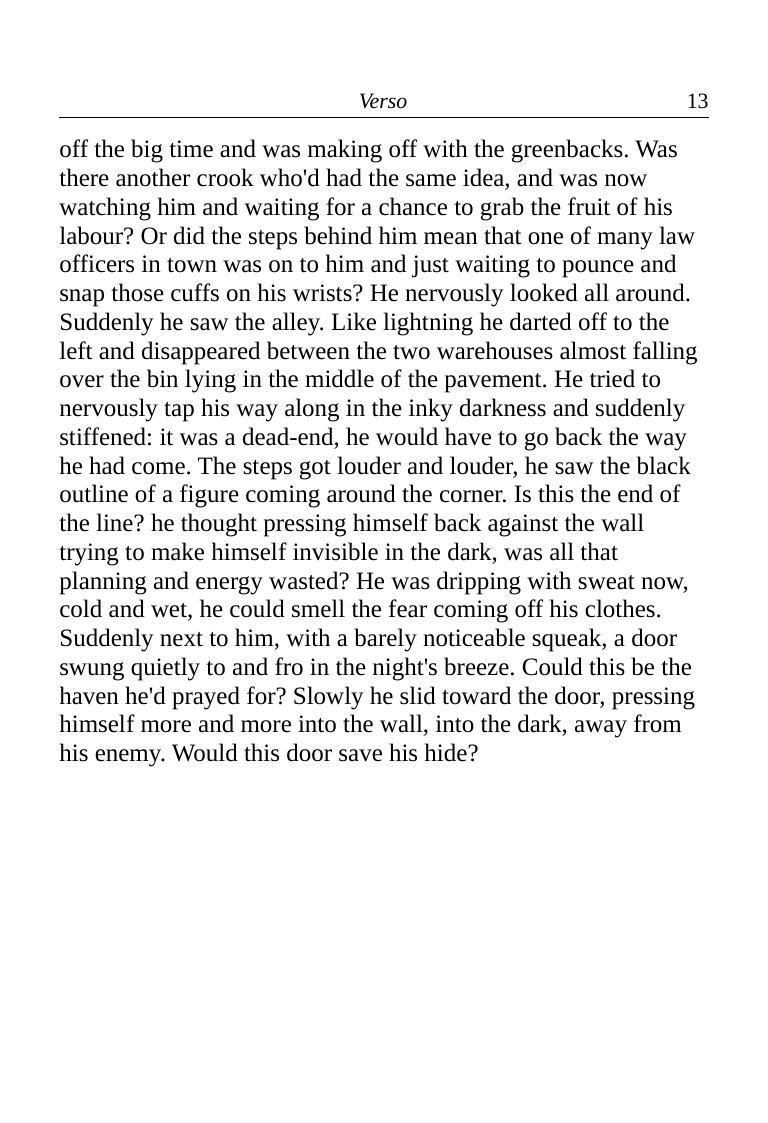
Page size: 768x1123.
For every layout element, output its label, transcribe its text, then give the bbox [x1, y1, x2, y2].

text off the big time and was making off with the greenbacks. Was there another crook who'd had the same idea, and was now watching him and waiting for a chance to grab the fruit of his labour? Or did the steps behind him mean that one of many law officers in town was on to him and just waiting to pounce and snap those cuffs on his wrists? He nervously looked all around. Suddenly he saw the alley. Like lightning he darted off to the left and disappeared between the two warehouses almost falling over the bin lying in the middle of the pavement. He tried to nervously tap his way along in the inky darkness and suddenly stiffened: it was a dead-end, he would have to go back the way he had come. The steps got louder and louder, he saw the black outline of a figure coming around the corner. Is this the end of the line? he thought pressing himself back against the wall trying to make himself invisible in the dark, was all that planning and energy wasted? He was dripping with sweat now, cold and wet, he could smell the fear coming off his clothes. Suddenly next to him, with a barely noticeable squeak, a door swung quietly to and fro in the night's breeze. Could this be the haven he'd prayed for? Slowly he slid toward the door, pressing himself more and more into the wall, into the dark, away from his enemy. Would this door save his hide? [59, 134, 709, 767]
